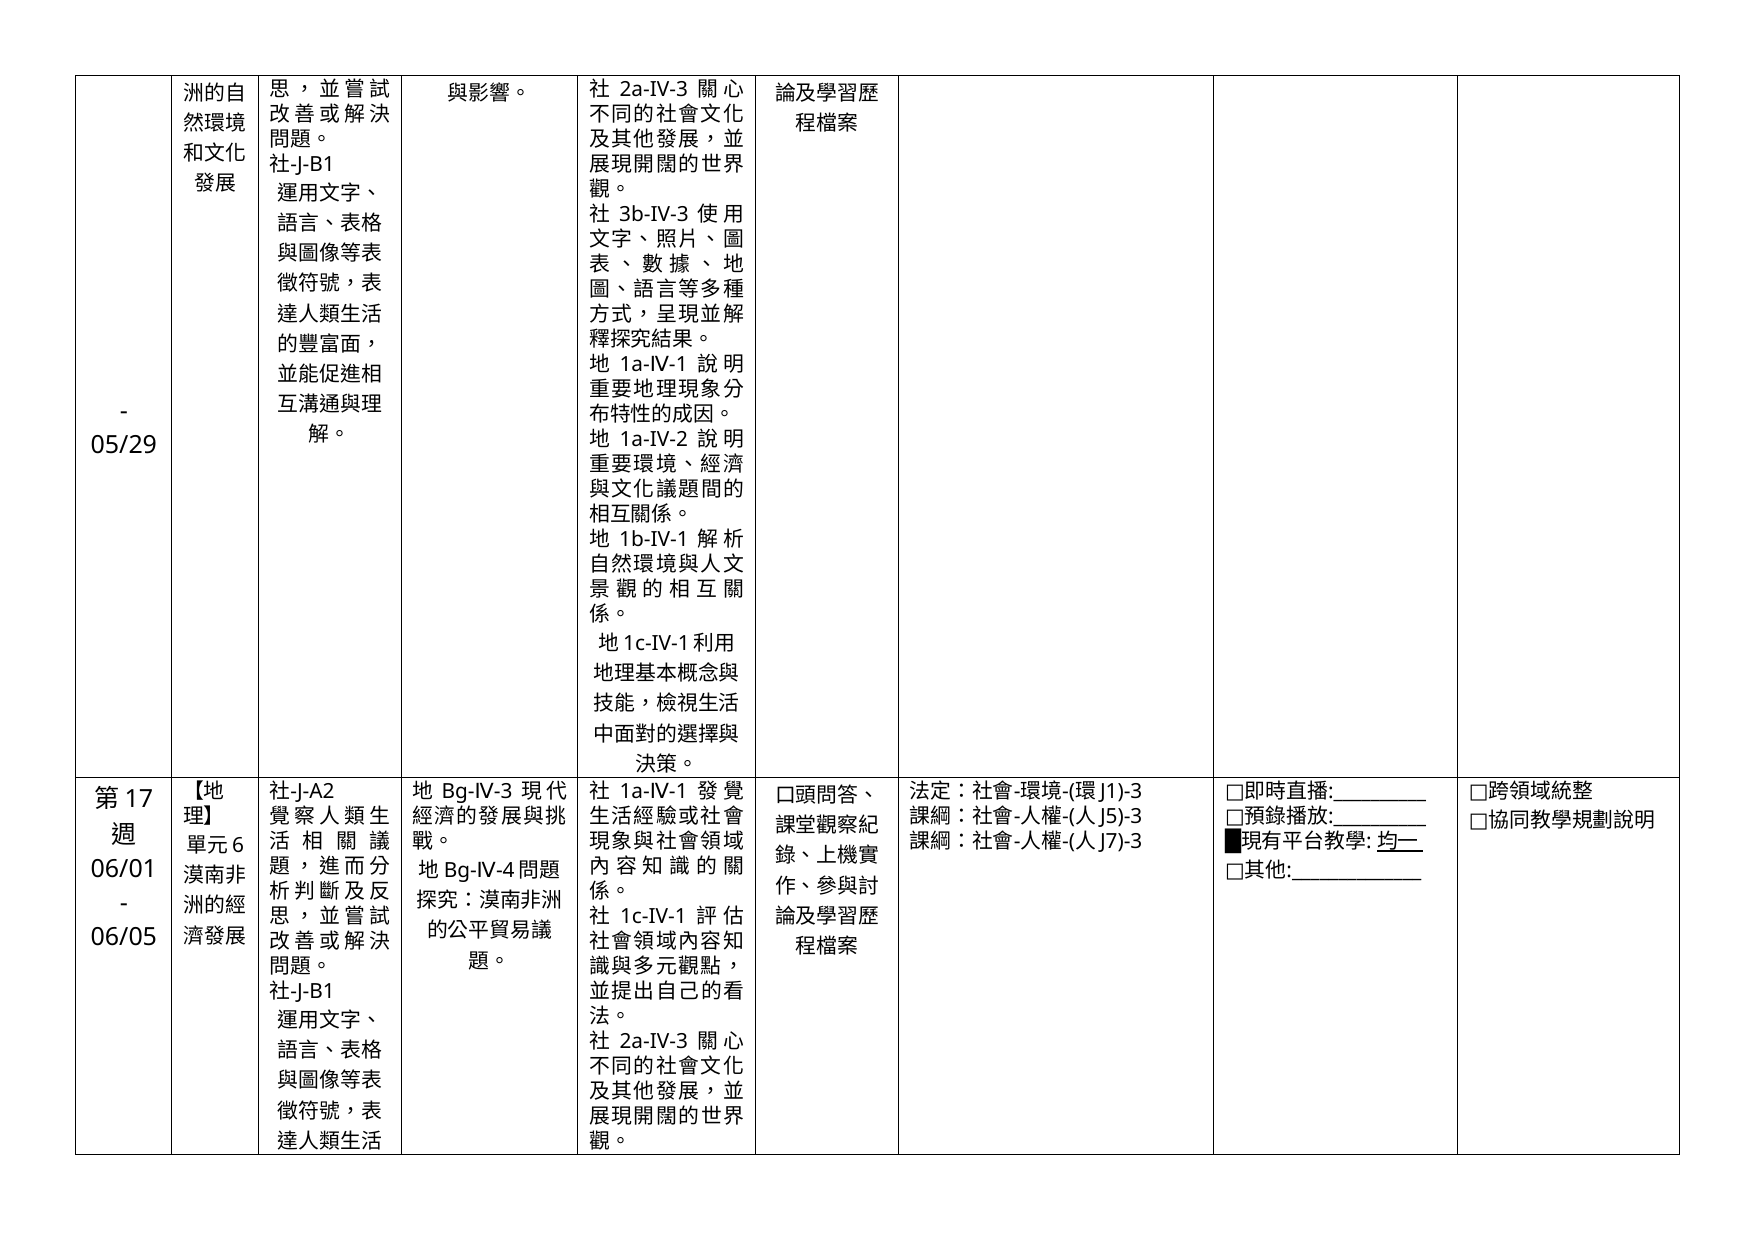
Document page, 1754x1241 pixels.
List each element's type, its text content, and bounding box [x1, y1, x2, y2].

table_cell 社-J-A2 覺察人類生活相關議題，進而分析判斷及反思，並嘗試改善或解決問題。 社-J-B1 運用文字、語言、表格與圖像等表徵符號，表達人類生活 [259, 778, 401, 1154]
table_cell 論及學習歷程檔案 [756, 76, 898, 777]
table_cell □即時直播:__________ □預錄播放:__________ █現有平台教學: 均一 □其他:______________ [1214, 778, 1457, 1154]
table_cell 社1a-Ⅳ-1發覺生活經驗或社會現象與社會領域內容知識的關係。 社1c-IV-1評估社會領域內容知識與多元觀點，並提出自己的看法。 社2a-IV-3關心不同的社會文化及其他發展，並展現開闊的世界觀。 [578, 778, 755, 1154]
table_cell 與影響。 [402, 76, 577, 777]
table_cell 洲的自然環境和文化發展 [172, 76, 258, 777]
table_cell 【地理】 單元6漠南非洲的經濟發展 [172, 778, 258, 1154]
table_cell 思，並嘗試改善或解決問題。 社-J-B1 運用文字、語言、表格與圖像等表徵符號，表達人類生活的豐富面，並能促進相互溝通與理解。 [259, 76, 401, 777]
table_cell [1458, 76, 1679, 777]
table_cell 口頭問答、課堂觀察紀錄、上機實作、參與討論及學習歷程檔案 [756, 778, 898, 1154]
table_cell 地Bg-Ⅳ-3現代經濟的發展與挑戰。 地Bg-Ⅳ-4問題探究：漠南非洲的公平貿易議題。 [402, 778, 577, 1154]
table_cell □跨領域統整 □協同教學規劃說明 [1458, 778, 1679, 1154]
table_cell 法定：社會-環境-(環J1)-3 課綱：社會-人權-(人J5)-3 課綱：社會-人權-(人J7)-3 [899, 778, 1213, 1154]
table_cell [1214, 76, 1457, 777]
table_cell 社2a-IV-3關心不同的社會文化及其他發展，並展現開闊的世界觀。 社3b-IV-3使用文字、照片、圖表、數據、地圖、語言等多種方式，呈現並解釋探究結果。 地1a-Ⅳ-1說明重要地理現象分布特性的成因。 地1a-IV-2說明重要環境、經濟與文化議題間的相互關係。 地1b-IV-1解析自然環境與人文景觀的相互關係。 地1c-IV-1利用地理基本概念與技能，檢視生活中面對的選擇與決策。 [578, 76, 755, 777]
table_cell [899, 76, 1213, 777]
table_cell 05/29 [76, 76, 171, 777]
table_cell 第17週 06/01-06/05 [76, 778, 171, 1154]
